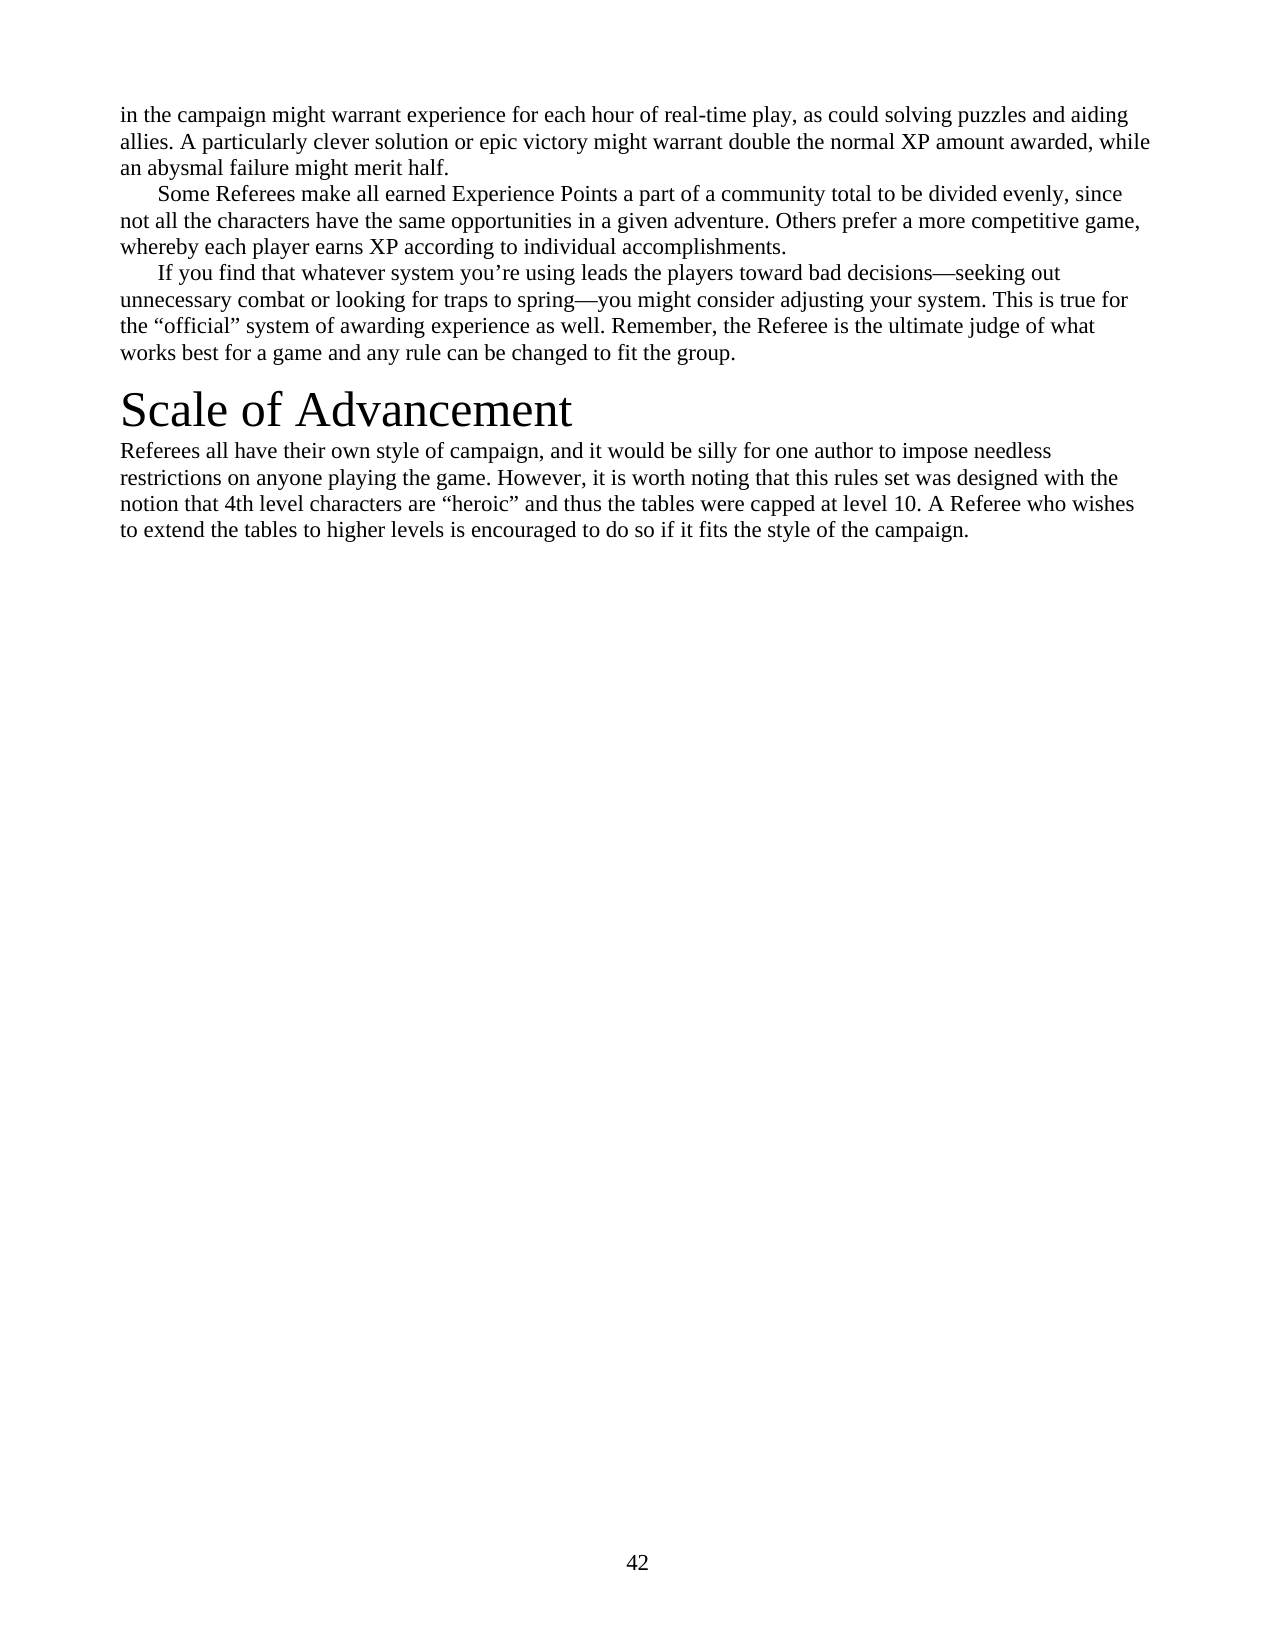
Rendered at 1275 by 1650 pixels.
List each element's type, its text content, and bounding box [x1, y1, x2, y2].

text in the campaign might warrant experience for each hour of real-time play, as could solving puzzles and aiding allies. A particularly clever solution or epic victory might warrant double the normal XP amount awarded, while an abysmal failure might merit half. [120, 101, 1155, 180]
text If you find that whatever system you’re using leads the players toward bad decisions—seeking out unnecessary combat or looking for traps to spring—you might consider adjusting your system. This is true for the “official” system of awarding experience as well. Remember, the Referee is the ultimate judge of what works best for a game and any rule can be changed to fit the group. [120, 259, 1155, 365]
text Some Referees make all earned Experience Points a part of a community total to be divided evenly, since not all the characters have the same opportunities in a given adventure. Others prefer a more competitive game, whereby each player earns XP according to individual accomplishments. [120, 180, 1155, 259]
text Referees all have their own style of campaign, and it would be silly for one author to impose needless restrictions on anyone playing the game. However, it is worth noting that this rules set was designed with the notion that 4th level characters are “heroic” and thus the tables were capped at level 10. A Referee who wishes to extend the tables to higher levels is encouraged to do so if it fits the style of the campaign. [120, 437, 1155, 543]
subtitle Scale of Advancement [120, 380, 1155, 437]
